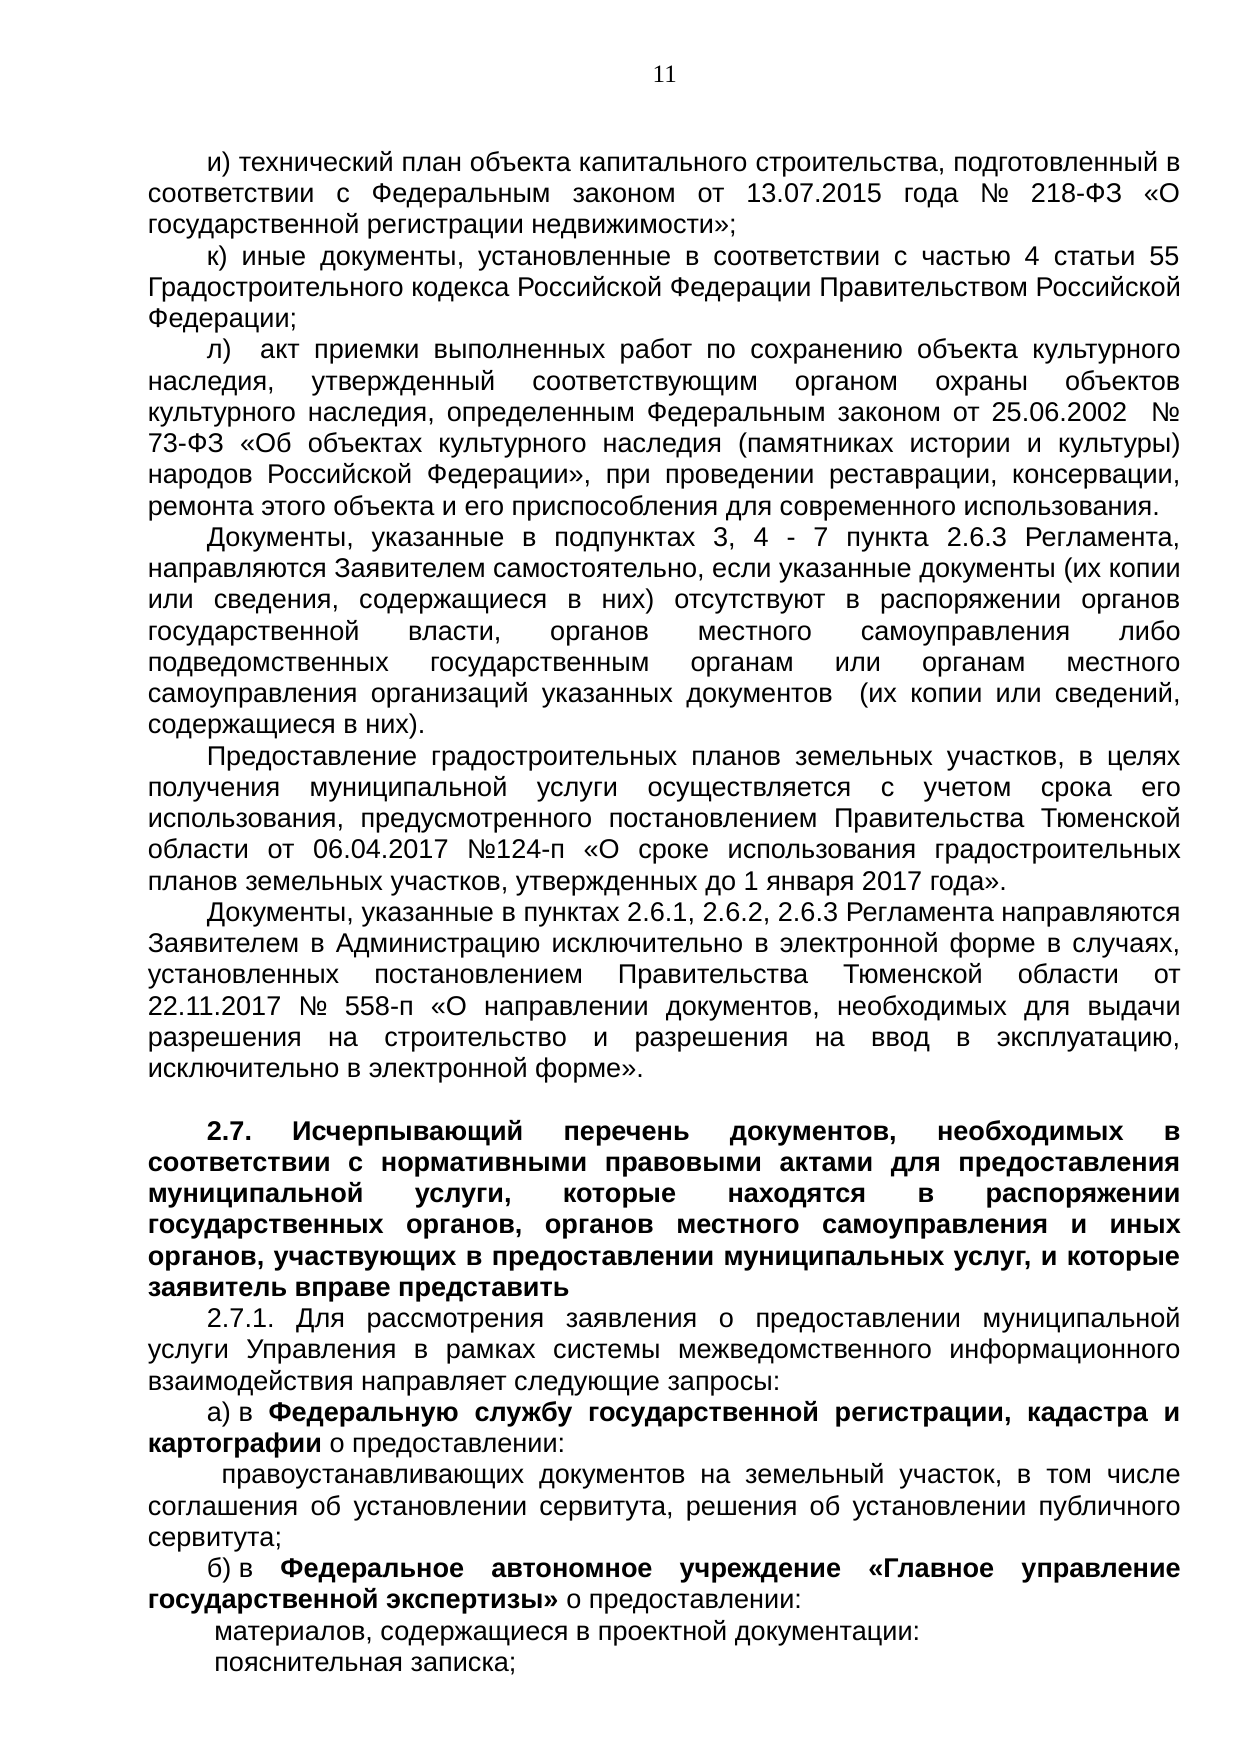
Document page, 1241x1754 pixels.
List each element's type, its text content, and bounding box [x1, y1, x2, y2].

text и) технический план объекта капитального строительства, подготовленный в соответствии с Федеральным законом от 13.07.2015 года № 218-ФЗ «О государственной регистрации недвижимости»; [148, 146, 1181, 240]
text Предоставление градостроительных планов земельных участков, в целях получения муниципальной услуги осуществляется с учетом срока его использования, предусмотренного постановлением Правительства Тюменской области от 06.04.2017 №124-п «О сроке использования градостроительных планов земельных участков, утвержденных до 1 января 2017 года». [148, 740, 1181, 896]
text Документы, указанные в подпунктах 3, 4 - 7 пункта 2.6.3 Регламента, направляются Заявителем самостоятельно, если указанные документы (их копии или сведения, содержащиеся в них) отсутствуют в распоряжении органов государственной власти, органов местного самоуправления либо подведомственных государственным органам или органам местного самоуправления организаций указанных документов (их копии или сведений, содержащиеся в них). [148, 521, 1181, 740]
text 2.7. Исчерпывающий перечень документов, необходимых в соответствии с нормативными правовыми актами для предоставления муниципальной услуги, которые находятся в распоряжении государственных органов, органов местного самоуправления и иных органов, участвующих в предоставлении муниципальных услуг, и которые заявитель вправе представить [148, 1115, 1181, 1302]
text а) в Федеральную службу государственной регистрации, кадастра и картографии о предоставлении: [148, 1396, 1181, 1458]
text 2.7.1. Для рассмотрения заявления о предоставлении муниципальной услуги Управления в рамках системы межведомственного информационного взаимодействия направляет следующие запросы: [148, 1302, 1181, 1396]
text пояснительная записка; [148, 1646, 1181, 1677]
text л) акт приемки выполненных работ по сохранению объекта культурного наследия, утвержденный соответствующим органом охраны объектов культурного наследия, определенным Федеральным законом от 25.06.2002 № 73-ФЗ «Об объектах культурного наследия (памятниках истории и культуры) народов Российской Федерации», при проведении реставрации, консервации, ремонта этого объекта и его приспособления для современного использования. [148, 333, 1181, 521]
text Документы, указанные в пунктах 2.6.1, 2.6.2, 2.6.3 Регламента направляются Заявителем в Администрацию исключительно в электронной форме в случаях, установленных постановлением Правительства Тюменской области от 22.11.2017 № 558-п «О направлении документов, необходимых для выдачи разрешения на строительство и разрешения на ввод в эксплуатацию, исключительно в электронной форме». [148, 896, 1181, 1083]
text материалов, содержащиеся в проектной документации: [148, 1615, 1181, 1646]
text к) иные документы, установленные в соответствии с частью 4 статьи 55 Градостроительного кодекса Российской Федерации Правительством Российской Федерации; [148, 240, 1181, 333]
text б) в Федеральное автономное учреждение «Главное управление государственной экспертизы» о предоставлении: [148, 1552, 1181, 1615]
text правоустанавливающих документов на земельный участок, в том числе соглашения об установлении сервитута, решения об установлении публичного сервитута; [148, 1458, 1181, 1552]
